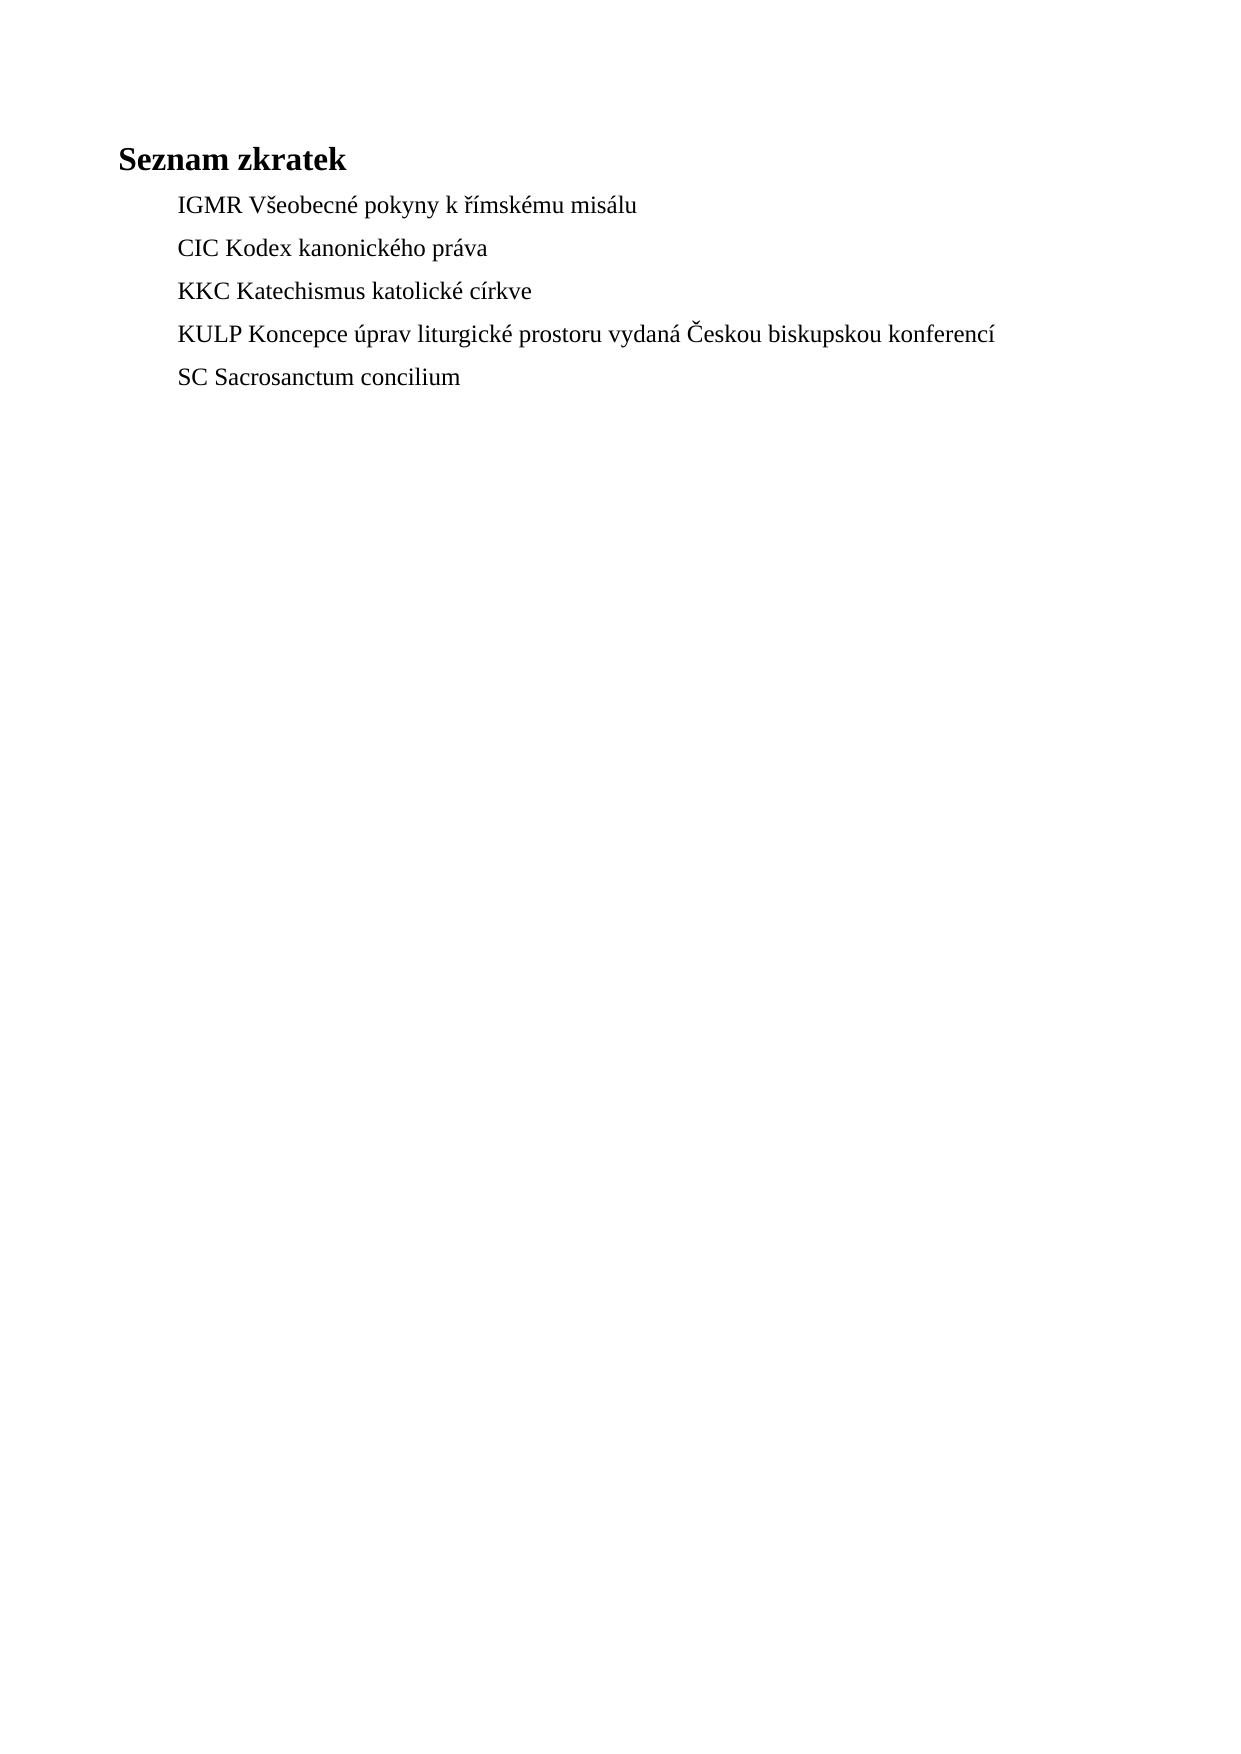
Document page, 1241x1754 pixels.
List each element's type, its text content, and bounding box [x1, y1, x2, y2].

text CIC Kodex kanonického práva [118, 233, 1122, 262]
text IGMR Všeobecné pokyny k římskému misálu [118, 190, 1122, 218]
text KKC Katechismus katolické církve [118, 276, 1122, 305]
text KULP Koncepce úprav liturgické prostoru vydaná Českou biskupskou konferencí [118, 319, 1122, 348]
text SC Sacrosanctum concilium [118, 362, 1122, 391]
subtitle Seznam zkratek [118, 139, 1122, 177]
